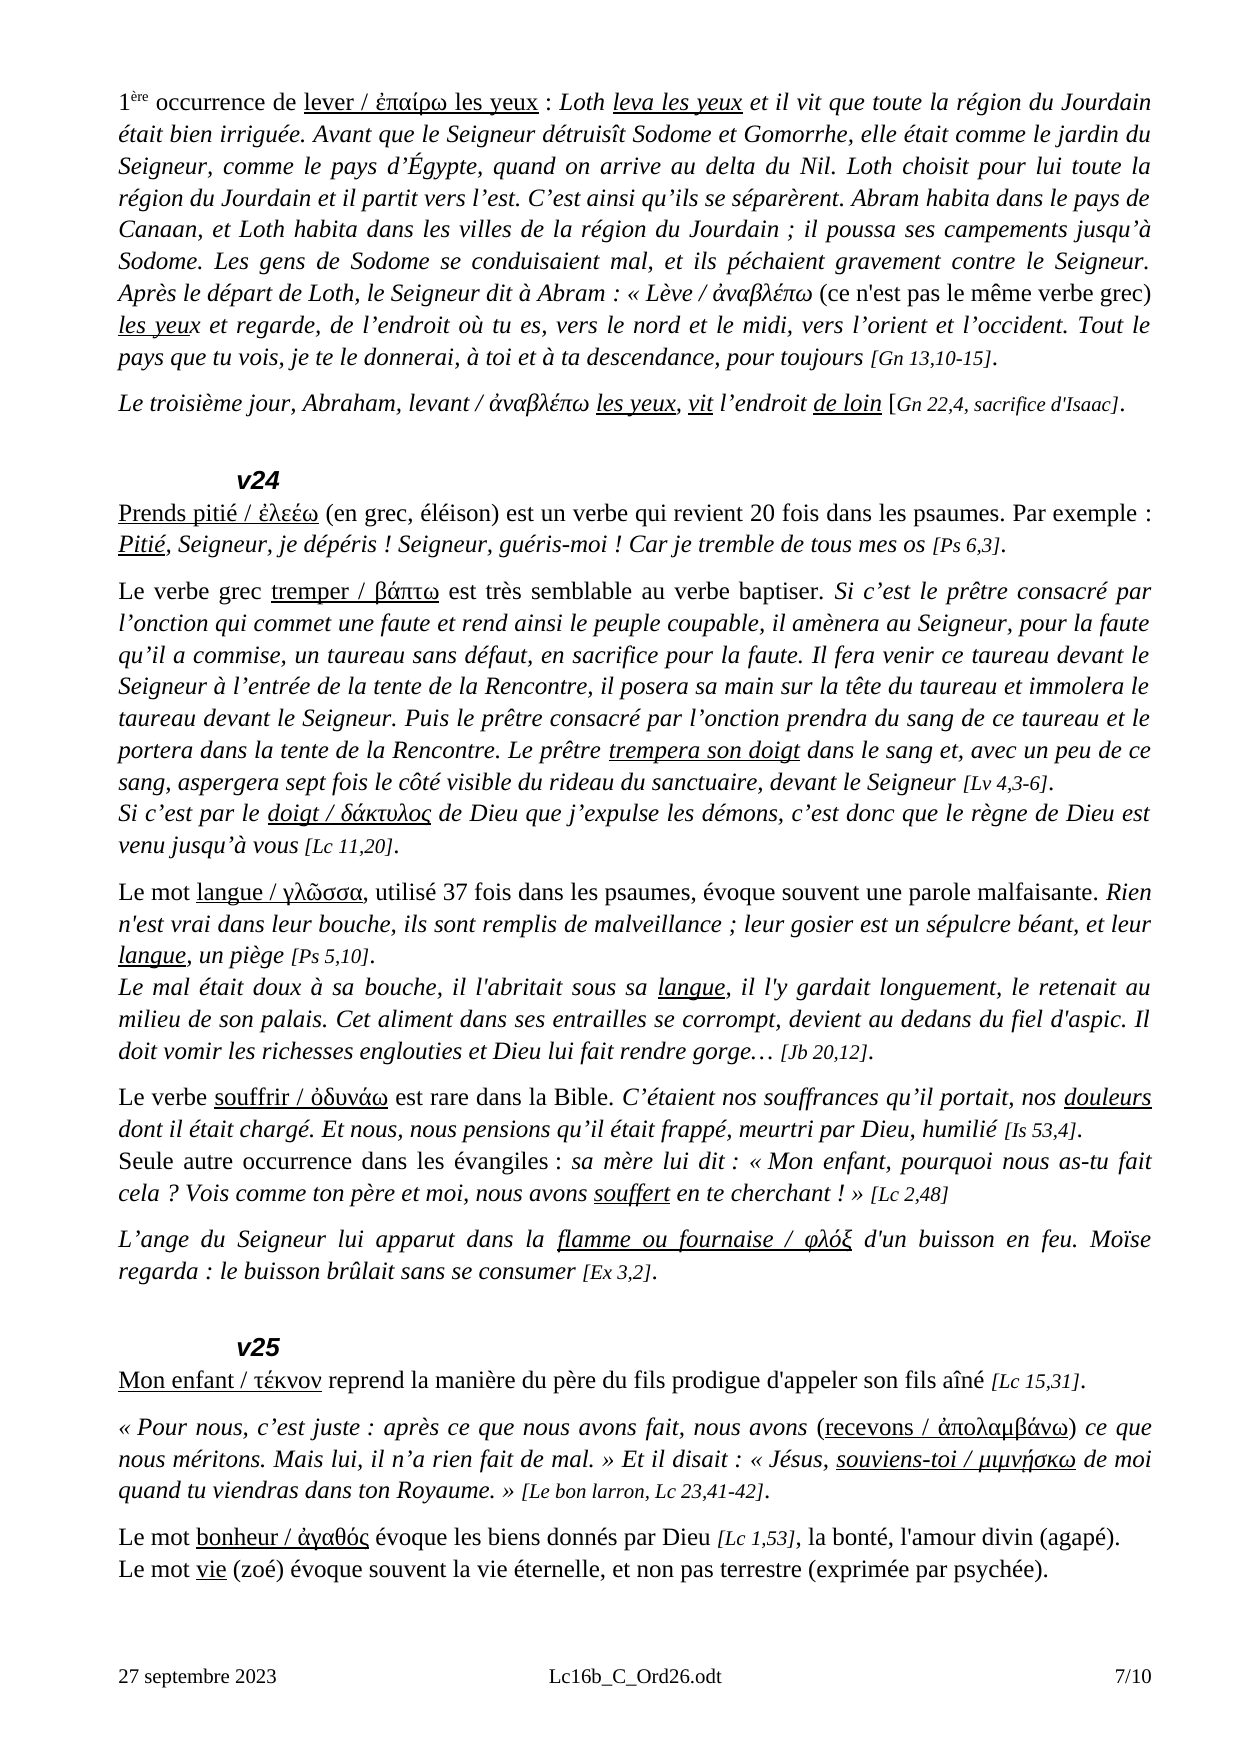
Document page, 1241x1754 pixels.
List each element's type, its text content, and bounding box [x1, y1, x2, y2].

text 1ère occurrence de lever / ἐπαίρω les yeux : Loth leva les yeux et il vit que toute la région du Jourdain était bien irriguée. Avant que le Seigneur détruisît Sodome et Gomorrhe, elle était comme le jardin du Seigneur, comme le pays d’Égypte, quand on arrive au delta du Nil. Loth choisit pour lui toute la région du Jourdain et il partit vers l’est. C’est ainsi qu’ils se séparèrent. Abram habita dans le pays de Canaan, et Loth habita dans les villes de la région du Jourdain ; il poussa ses campements jusqu’à Sodome. Les gens de Sodome se conduisaient mal, et ils péchaient gravement contre le Seigneur. Après le départ de Loth, le Seigneur dit à Abram : « Lève / ἀναβλέπω (ce n'est pas le même verbe grec) les yeux et regarde, de l’endroit où tu es, vers le nord et le midi, vers l’orient et l’occident. Tout le pays que tu vois, je te le donnerai, à toi et à ta descendance, pour toujours [Gn 13,10-15]. [118, 88, 1152, 370]
text L’ange du Seigneur lui apparut dans la flamme ou fournaise / φλόξ d'un buisson en feu. Moïse regarda : le buisson brûlait sans se consumer [Ex 3,2]. [118, 1225, 1152, 1285]
text Le troisième jour, Abraham, levant / ἀναβλέπω les yeux, vit l’endroit de loin [Gn 22,4, sacrifice d'Isaac]. [118, 389, 1152, 417]
text Le mal était doux à sa bouche, il l'abritait sous sa langue, il l'y gardait longuement, le retenait au milieu de son palais. Cet aliment dans ses entrailles se corrompt, devient au dedans du fiel d'aspic. Il doit vomir les richesses englouties et Dieu lui fait rendre gorge… [Jb 20,12]. [118, 973, 1152, 1064]
text Seule autre occurrence dans les évangiles : sa mère lui dit : « Mon enfant, pourquoi nous as-tu fait cela ? Vois comme ton père et moi, nous avons souffert en te cherchant ! » [Lc 2,48] [118, 1147, 1152, 1206]
text Mon enfant / τέκνον reprend la manière du père du fils prodigue d'appeler son fils aîné [Lc 15,31]. [118, 1367, 1152, 1394]
text Le verbe souffrir / ὀδυνάω est rare dans la Bible. C’étaient nos souffrances qu’il portait, nos douleurs dont il était chargé. Et nous, nous pensions qu’il était frappé, meurtri par Dieu, humilié [Is 53,4]. [118, 1083, 1152, 1143]
text Le mot langue / γλῶσσα, utilisé 37 fois dans les psaumes, évoque souvent une parole malfaisante. Rien n'est vrai dans leur bouche, ils sont remplis de malveillance ; leur gosier est un sépulcre béant, et leur langue, un piège [Ps 5,10]. [118, 878, 1152, 969]
text Le verbe grec tremper / βάπτω est très semblable au verbe baptiser. Si c’est le prêtre consacré par l’onction qui commet une faute et rend ainsi le peuple coupable, il amènera au Seigneur, pour la faute qu’il a commise, un taureau sans défaut, en sacrifice pour la faute. Il fera venir ce taureau devant le Seigneur à l’entrée de la tente de la Rencontre, il posera sa main sur la tête du taureau et immolera le taureau devant le Seigneur. Puis le prêtre consacré par l’onction prendra du sang de ce taureau et le portera dans la tente de la Rencontre. Le prêtre trempera son doigt dans le sang et, avec un peu de ce sang, aspergera sept fois le côté visible du rideau du sanctuaire, devant le Seigneur [Lv 4,3-6]. [118, 577, 1152, 796]
text Le mot vie (zoé) évoque souvent la vie éternelle, et non pas terrestre (exprimée par psychée). [118, 1555, 1152, 1583]
text Prends pitié / ἐλεέω (en grec, éléison) est un verbe qui revient 20 fois dans les psaumes. Par exemple : Pitié, Seigneur, je dépéris ! Seigneur, guéris-moi ! Car je tremble de tous mes os [Ps 6,3]. [118, 499, 1152, 558]
text Le mot bonheur / ἀγαθός évoque les biens donnés par Dieu [Lc 1,53], la bonté, l'amour divin (agapé). [118, 1523, 1152, 1551]
subtitle v25 [236, 1333, 1152, 1362]
text Si c’est par le doigt / δάκτυλος de Dieu que j’expulse les démons, c’est donc que le règne de Dieu est venu jusqu’à vous [Lc 11,20]. [118, 799, 1152, 859]
subtitle v24 [236, 466, 1152, 494]
text « Pour nous, c’est juste : après ce que nous avons fait, nous avons (recevons / ἀπολαμβάνω) ce que nous méritons. Mais lui, il n’a rien fait de mal. » Et il disait : « Jésus, souviens-toi / μιμνῄσκω de moi quand tu viendras dans ton Royaume. » [Le bon larron, Lc 23,41-42]. [118, 1413, 1152, 1504]
